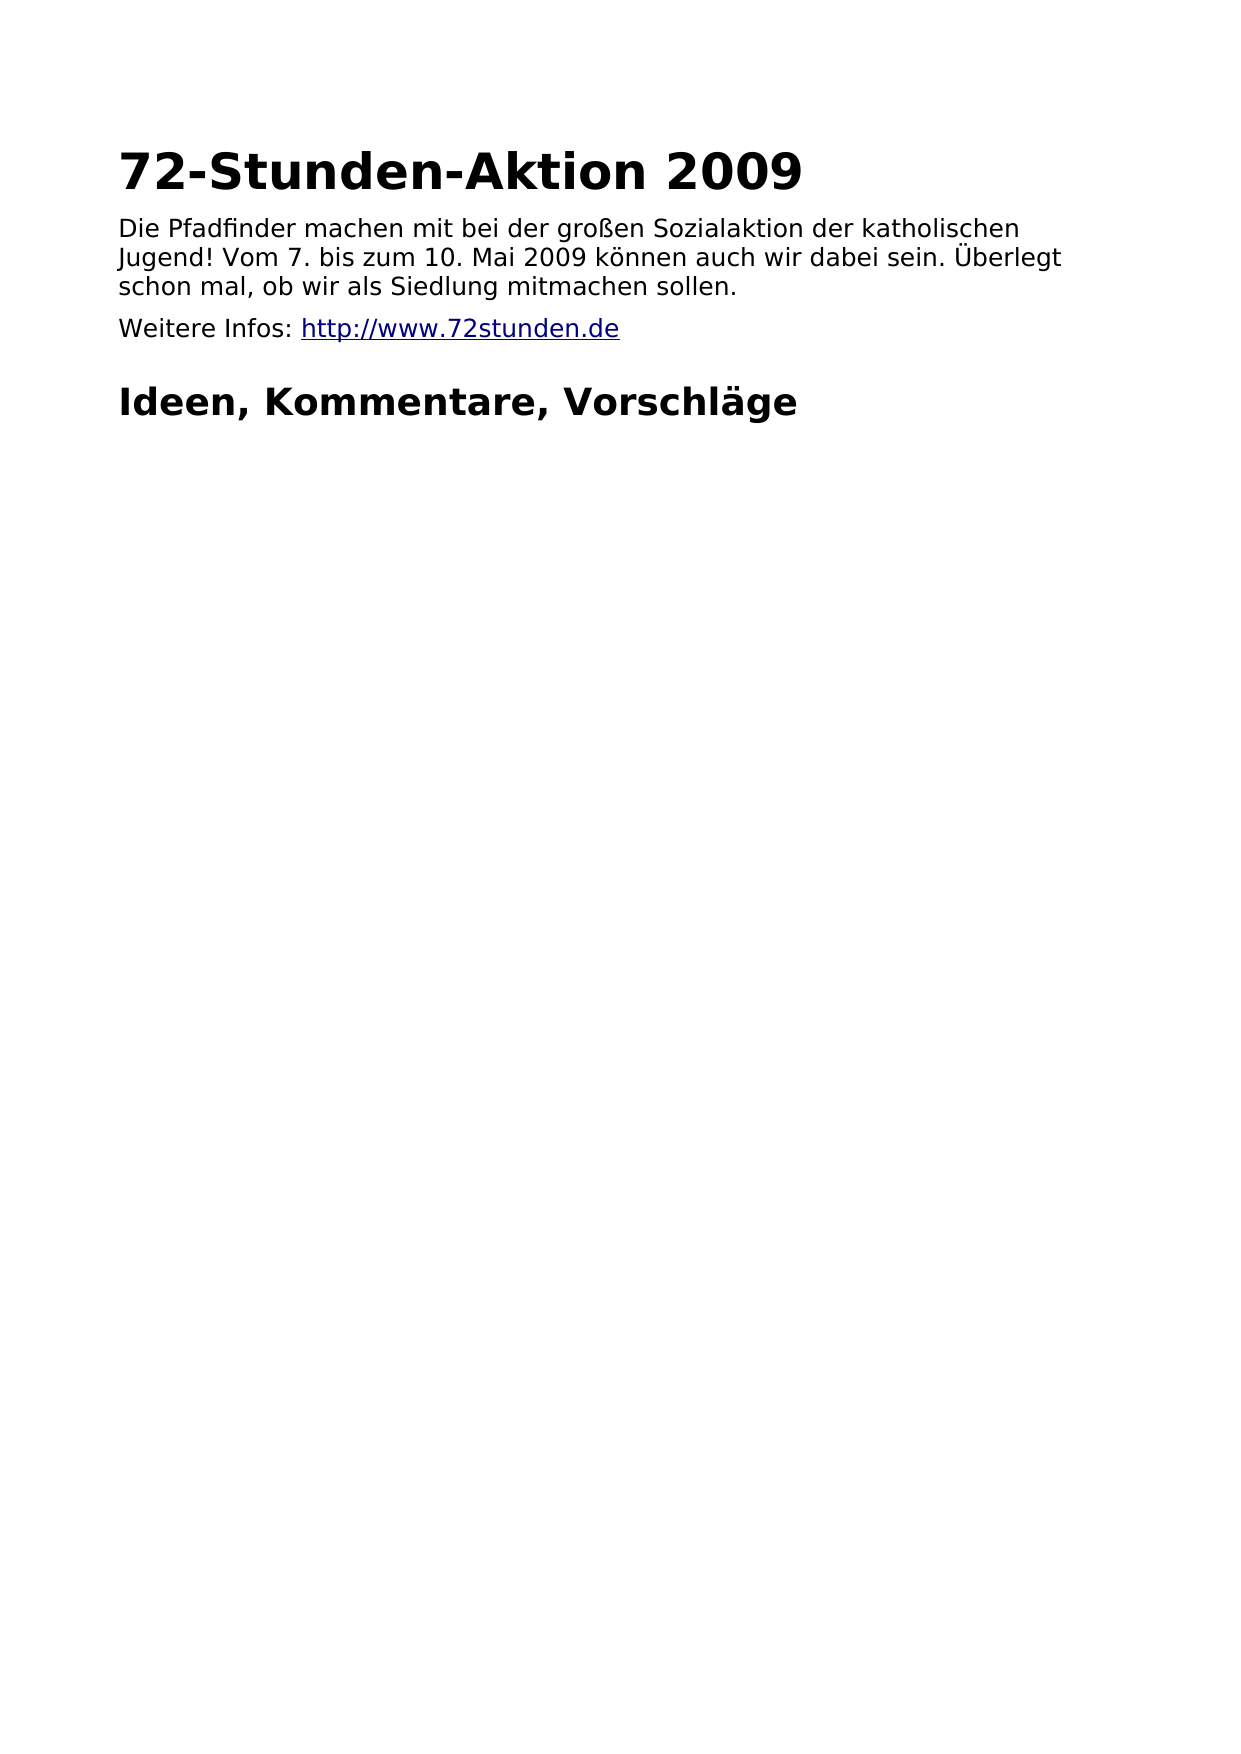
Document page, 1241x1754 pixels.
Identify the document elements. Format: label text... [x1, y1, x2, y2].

subtitle 72-Stunden-Aktion 2009 [118, 143, 1122, 201]
subtitle Ideen, Kommentare, Vorschläge [118, 381, 1122, 424]
text Die Pfadfinder machen mit bei der großen Sozialaktion der katholischen Jugend! Vom 7. bis zum 10. Mai 2009 können auch wir dabei sein. Überlegt schon mal, ob wir als Siedlung mitmachen sollen. [118, 214, 1122, 301]
text Weitere Infos: http://www.72stunden.de [118, 314, 1122, 343]
